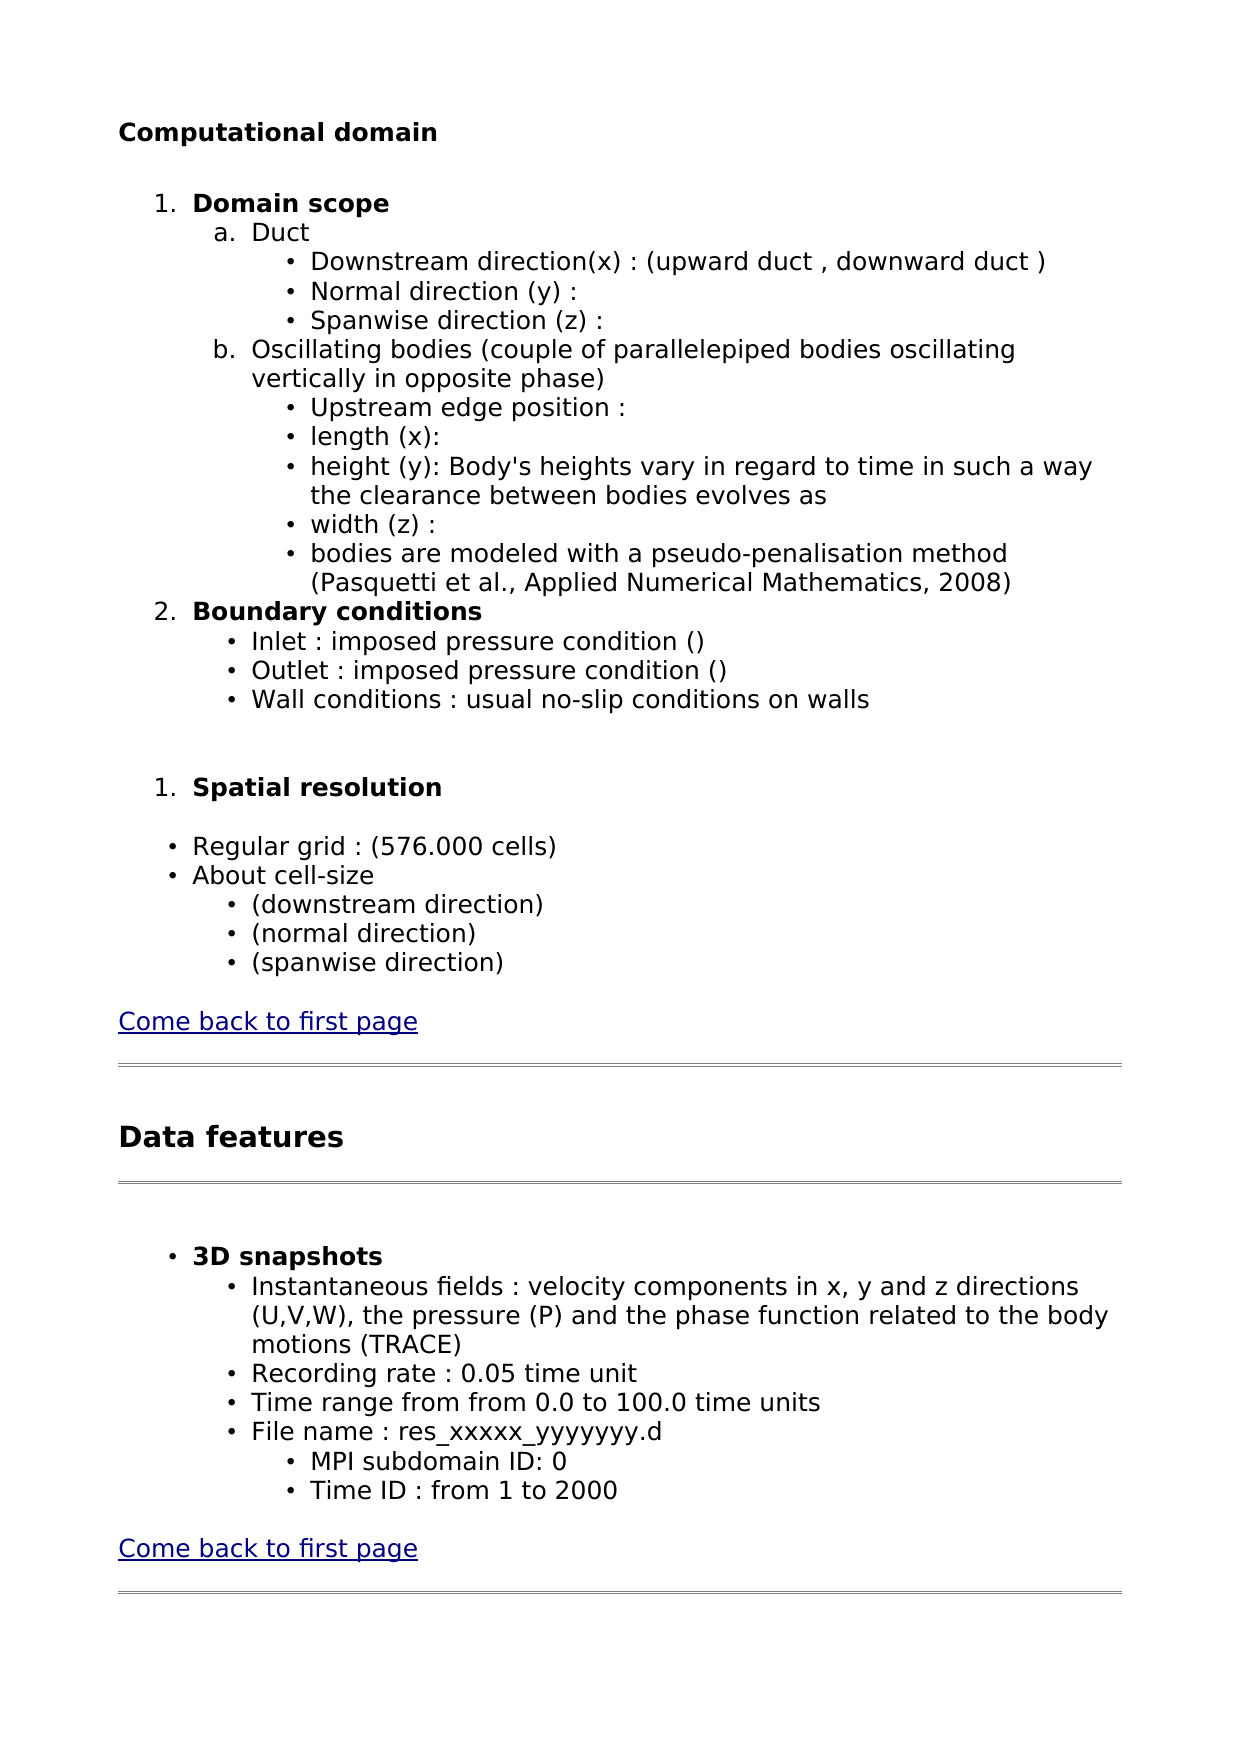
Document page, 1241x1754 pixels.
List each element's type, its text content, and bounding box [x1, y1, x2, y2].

list Upstream edge position : [295, 393, 1122, 423]
list height (y): Body's heights vary in regard to time in such a way the clearance between bodies evolves as [295, 452, 1122, 510]
list bodies are modeled with a pseudo-penalisation method (Pasquetti et al., Applied Numerical Mathematics, 2008) [295, 539, 1122, 598]
list (downstream direction) [236, 890, 1122, 919]
list (normal direction) [236, 919, 1122, 948]
list Spatial resolution [177, 773, 1122, 802]
list Spanwise direction (z) : [295, 306, 1122, 335]
list Wall conditions : usual no-slip conditions on walls [236, 685, 1122, 714]
list Instantaneous fields : velocity components in x, y and z directions (U,V,W), the pressure (P) and the phase function related to the body motions (TRACE) [236, 1272, 1122, 1359]
subtitle Computational domain [118, 118, 1122, 147]
list Regular grid : (576.000 cells) [177, 832, 1122, 861]
list Boundary conditions [177, 598, 1122, 627]
list File name : res_xxxxx_yyyyyyy.d [236, 1417, 1122, 1447]
list Domain scope [177, 189, 1122, 218]
list Time range from from 0.0 to 100.0 time units [236, 1388, 1122, 1417]
list Recording rate : 0.05 time unit [236, 1359, 1122, 1388]
list MPI subdomain ID: 0 [295, 1447, 1122, 1476]
list length (x): [295, 423, 1122, 452]
list Duct [236, 218, 1122, 248]
list Inlet : imposed pressure condition () [236, 627, 1122, 656]
text Come back to first page [118, 1007, 1122, 1036]
list width (z) : [295, 510, 1122, 539]
list Oscillating bodies (couple of parallelepiped bodies oscillating vertically in opposite phase) [236, 335, 1122, 393]
list (spanwise direction) [236, 948, 1122, 978]
list Outlet : imposed pressure condition () [236, 656, 1122, 685]
list Normal direction (y) : [295, 277, 1122, 306]
list Downstream direction(x) : (upward duct , downward duct ) [295, 248, 1122, 277]
list 3D snapshots [177, 1242, 1122, 1272]
list About cell-size [177, 861, 1122, 890]
subtitle Data features [118, 1120, 1122, 1154]
text Come back to first page [118, 1534, 1122, 1564]
list Time ID : from 1 to 2000 [295, 1476, 1122, 1505]
